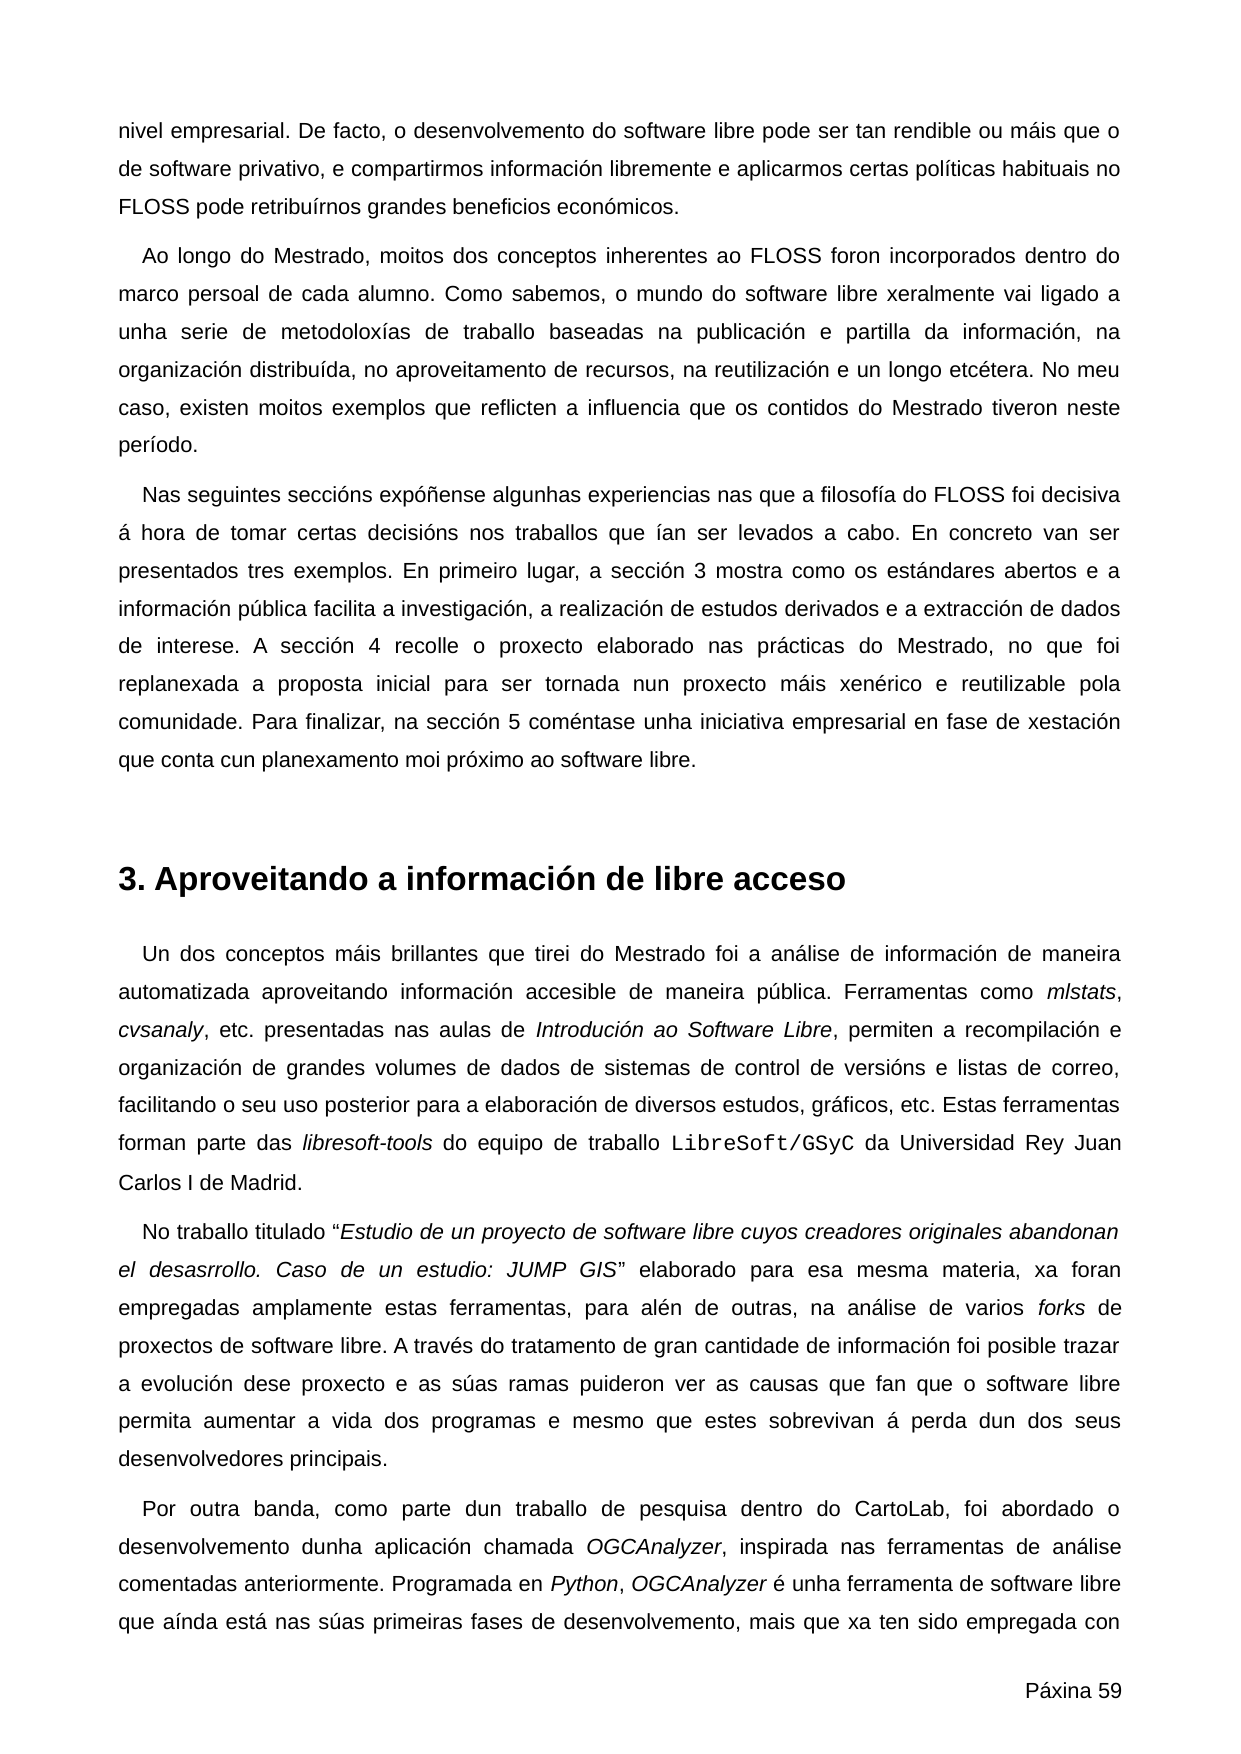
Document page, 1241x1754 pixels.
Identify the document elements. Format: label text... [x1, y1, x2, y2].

text Nas seguintes seccións expóñense algunhas experiencias nas que a filosofía do FLOSS foi decisiva á hora de tomar certas decisións nos traballos que ían ser levados a cabo. En concreto van ser presentados tres exemplos. En primeiro lugar, a sección 3 mostra como os estándares abertos e a información pública facilita a investigación, a realización de estudos derivados e a extracción de dados de interese. A sección 4 recolle o proxecto elaborado nas prácticas do Mestrado, no que foi replanexada a proposta inicial para ser tornada nun proxecto máis xenérico e reutilizable pola comunidade. Para finalizar, na sección 5 coméntase unha iniciativa empresarial en fase de xestación que conta cun planexamento moi próximo ao software libre. [118, 482, 1122, 772]
text No traballo titulado “Estudio de un proyecto de software libre cuyos creadores originales abandonan el desasrrollo. Caso de un estudio: JUMP GIS” elaborado para esa mesma materia, xa foran empregadas amplamente estas ferramentas, para alén de outras, na análise de varios forks de proxectos de software libre. A través do tratamento de gran cantidade de información foi posible trazar a evolución dese proxecto e as súas ramas puideron ver as causas que fan que o software libre permita aumentar a vida dos programas e mesmo que estes sobrevivan á perda dun dos seus desenvolvedores principais. [118, 1219, 1122, 1471]
text Por outra banda, como parte dun traballo de pesquisa dentro do CartoLab, foi abordado o desenvolvemento dunha aplicación chamada OGCAnalyzer, inspirada nas ferramentas de análise comentadas anteriormente. Programada en Python, OGCAnalyzer é unha ferramenta de software libre que aínda está nas súas primeiras fases de desenvolvemento, mais que xa ten sido empregada con [118, 1496, 1122, 1634]
text nivel empresarial. De facto, o desenvolvemento do software libre pode ser tan rendible ou máis que o de software privativo, e compartirmos información libremente e aplicarmos certas políticas habituais no FLOSS pode retribuírnos grandes beneficios económicos. [118, 118, 1122, 219]
text Ao longo do Mestrado, moitos dos conceptos inherentes ao FLOSS foron incorporados dentro do marco persoal de cada alumno. Como sabemos, o mundo do software libre xeralmente vai ligado a unha serie de metodoloxías de traballo baseadas na publicación e partilla da información, na organización distribuída, no aproveitamento de recursos, na reutilización e un longo etcétera. No meu caso, existen moitos exemplos que reflicten a influencia que os contidos do Mestrado tiveron neste período. [118, 243, 1122, 458]
subtitle 3. Aproveitando a información de libre acceso [118, 859, 1122, 897]
text Un dos conceptos máis brillantes que tirei do Mestrado foi a análise de información de maneira automatizada aproveitando información accesible de maneira pública. Ferramentas como mlstats, cvsanaly, etc. presentadas nas aulas de Introdución ao Software Libre, permiten a recompilación e organización de grandes volumes de dados de sistemas de control de versións e listas de correo, facilitando o seu uso posterior para a elaboración de diversos estudos, gráficos, etc. Estas ferramentas forman parte das libresoft-tools do equipo de traballo LibreSoft/GSyC da Universidad Rey Juan Carlos I de Madrid. [118, 941, 1122, 1195]
